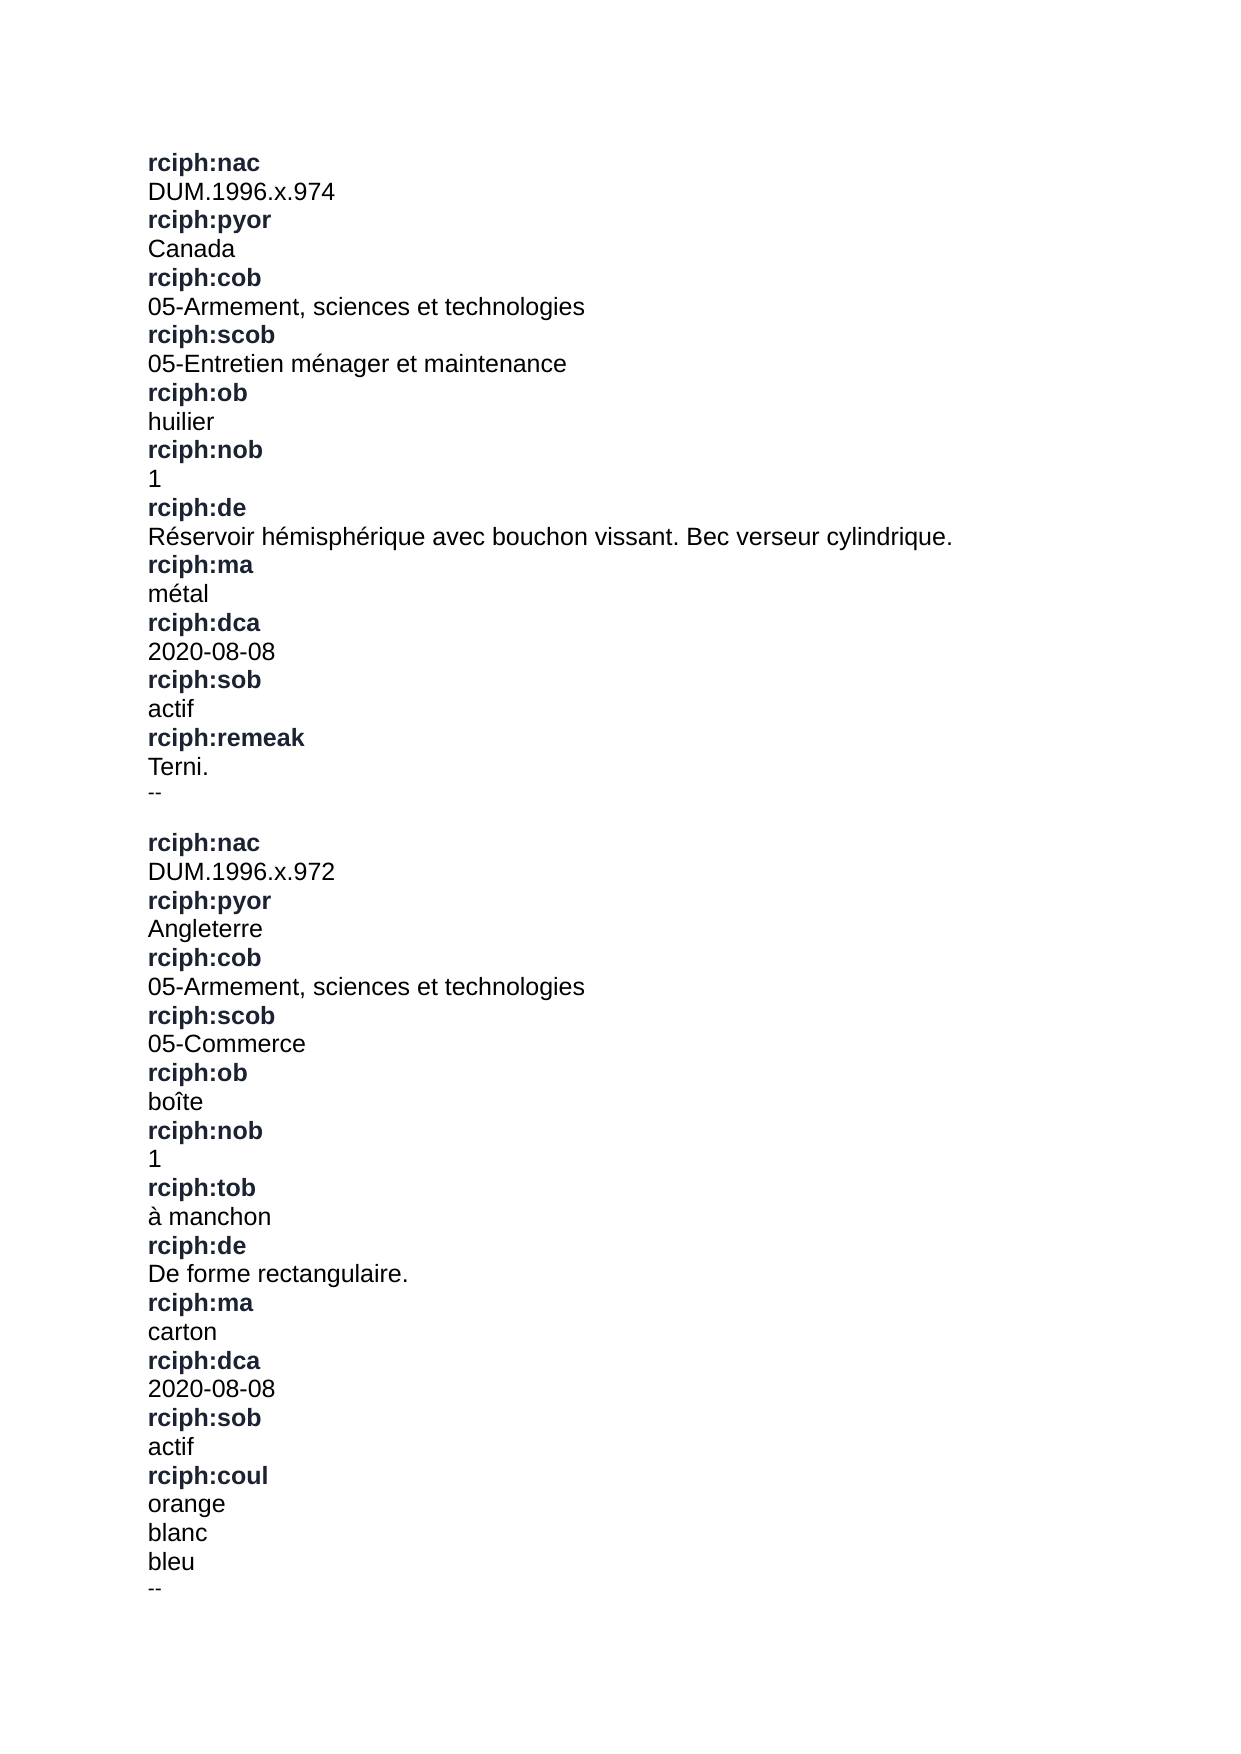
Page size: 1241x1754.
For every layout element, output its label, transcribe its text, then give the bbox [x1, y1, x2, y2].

text bleu [148, 1547, 1092, 1576]
text rciph:nac [148, 828, 1092, 857]
text 2020-08-08 [148, 1374, 1092, 1403]
text rciph:sob [148, 665, 1092, 694]
text 1 [148, 464, 1092, 493]
text rciph:ma [148, 550, 1092, 579]
text rciph:de [148, 493, 1092, 521]
text rciph:nob [148, 1116, 1092, 1144]
text à manchon [148, 1202, 1092, 1231]
text rciph:coul [148, 1461, 1092, 1489]
text 05-Armement, sciences et technologies [148, 291, 1092, 320]
text rciph:pyor [148, 205, 1092, 234]
text carton [148, 1317, 1092, 1346]
text 1 [148, 1144, 1092, 1173]
text De forme rectangulaire. [148, 1259, 1092, 1288]
text rciph:ob [148, 378, 1092, 406]
text rciph:tob [148, 1173, 1092, 1202]
text rciph:sob [148, 1403, 1092, 1432]
text rciph:dca [148, 1346, 1092, 1374]
text rciph:nob [148, 435, 1092, 464]
text 05-Armement, sciences et technologies [148, 972, 1092, 1001]
text boîte [148, 1087, 1092, 1116]
text blanc [148, 1518, 1092, 1547]
text rciph:cob [148, 943, 1092, 972]
text orange [148, 1489, 1092, 1518]
text rciph:scob [148, 1001, 1092, 1029]
text Réservoir hémisphérique avec bouchon vissant. Bec verseur cylindrique. [148, 521, 1092, 550]
text rciph:cob [148, 263, 1092, 291]
text rciph:scob [148, 320, 1092, 349]
text rciph:nac [148, 148, 1092, 176]
text rciph:de [148, 1231, 1092, 1259]
text rciph:pyor [148, 886, 1092, 914]
text DUM.1996.x.974 [148, 176, 1092, 205]
text Canada [148, 234, 1092, 263]
text 2020-08-08 [148, 636, 1092, 665]
text 05-Entretien ménager et maintenance [148, 349, 1092, 378]
text Angleterre [148, 914, 1092, 943]
text rciph:remeak [148, 723, 1092, 751]
text Terni. [148, 751, 1092, 780]
text actif [148, 694, 1092, 723]
text -- [148, 1576, 1092, 1599]
text métal [148, 579, 1092, 608]
text huilier [148, 406, 1092, 435]
text DUM.1996.x.972 [148, 857, 1092, 886]
text actif [148, 1432, 1092, 1461]
text rciph:dca [148, 608, 1092, 636]
text rciph:ob [148, 1058, 1092, 1087]
text 05-Commerce [148, 1029, 1092, 1058]
text rciph:ma [148, 1288, 1092, 1317]
text -- [148, 780, 1092, 804]
